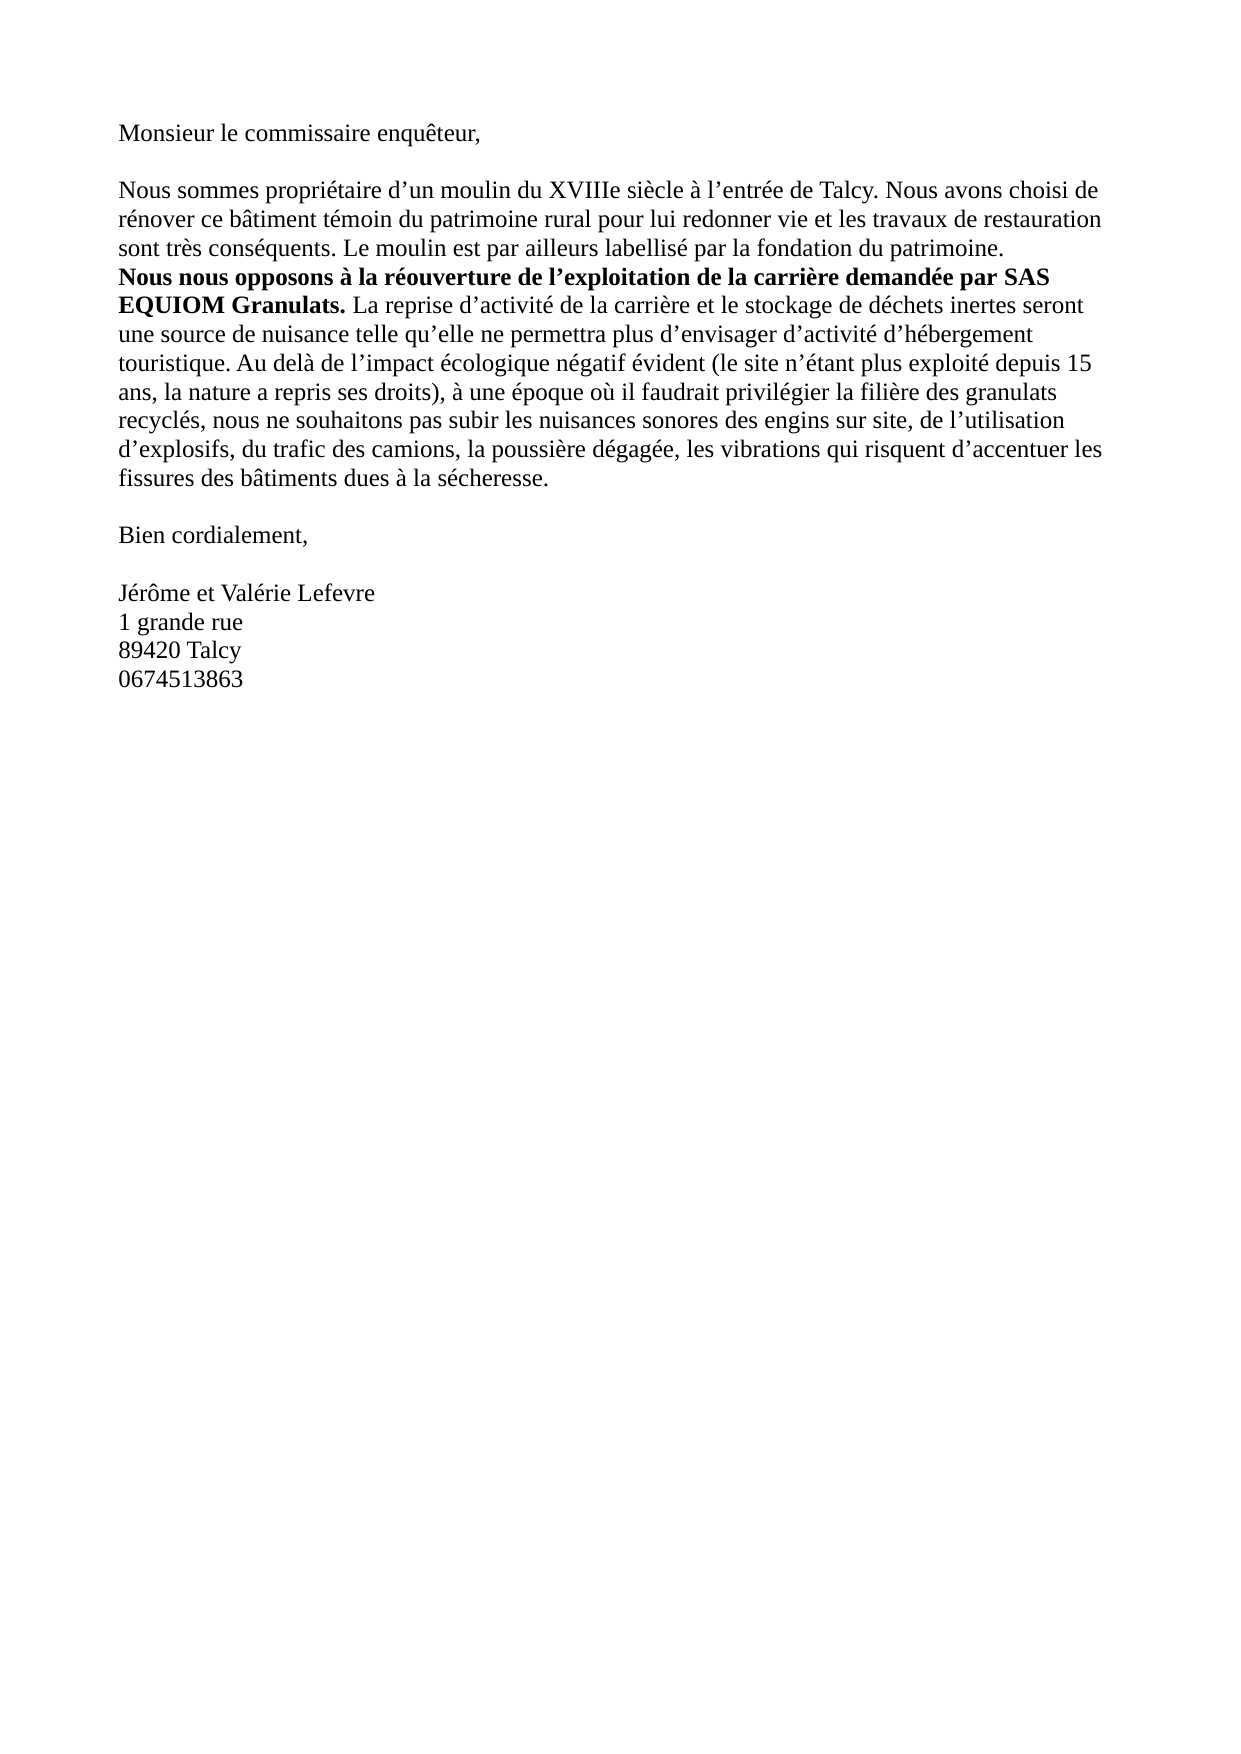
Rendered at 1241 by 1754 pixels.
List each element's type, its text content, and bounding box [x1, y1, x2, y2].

text Jérôme et Valérie Lefevre [118, 578, 1122, 607]
text Nous nous opposons à la réouverture de l’exploitation de la carrière demandée par SAS EQUIOM Granulats. La reprise d’activité de la carrière et le stockage de déchets inertes seront une source de nuisance telle qu’elle ne permettra plus d’envisager d’activité d’hébergement touristique. Au delà de l’impact écologique négatif évident (le site n’étant plus exploité depuis 15 ans, la nature a repris ses droits), à une époque où il faudrait privilégier la filière des granulats recyclés, nous ne souhaitons pas subir les nuisances sonores des engins sur site, de l’utilisation d’explosifs, du trafic des camions, la poussière dégagée, les vibrations qui risquent d’accentuer les fissures des bâtiments dues à la sécheresse. [118, 262, 1122, 492]
text Nous sommes propriétaire d’un moulin du XVIIIe siècle à l’entrée de Talcy. Nous avons choisi de rénover ce bâtiment témoin du patrimoine rural pour lui redonner vie et les travaux de restauration sont très conséquents. Le moulin est par ailleurs labellisé par la fondation du patrimoine. [118, 176, 1122, 262]
text Bien cordialement, [118, 521, 1122, 549]
text 0674513863 [118, 664, 1122, 693]
text Monsieur le commissaire enquêteur, [118, 118, 1122, 147]
text 89420 Talcy [118, 636, 1122, 664]
text 1 grande rue [118, 607, 1122, 636]
